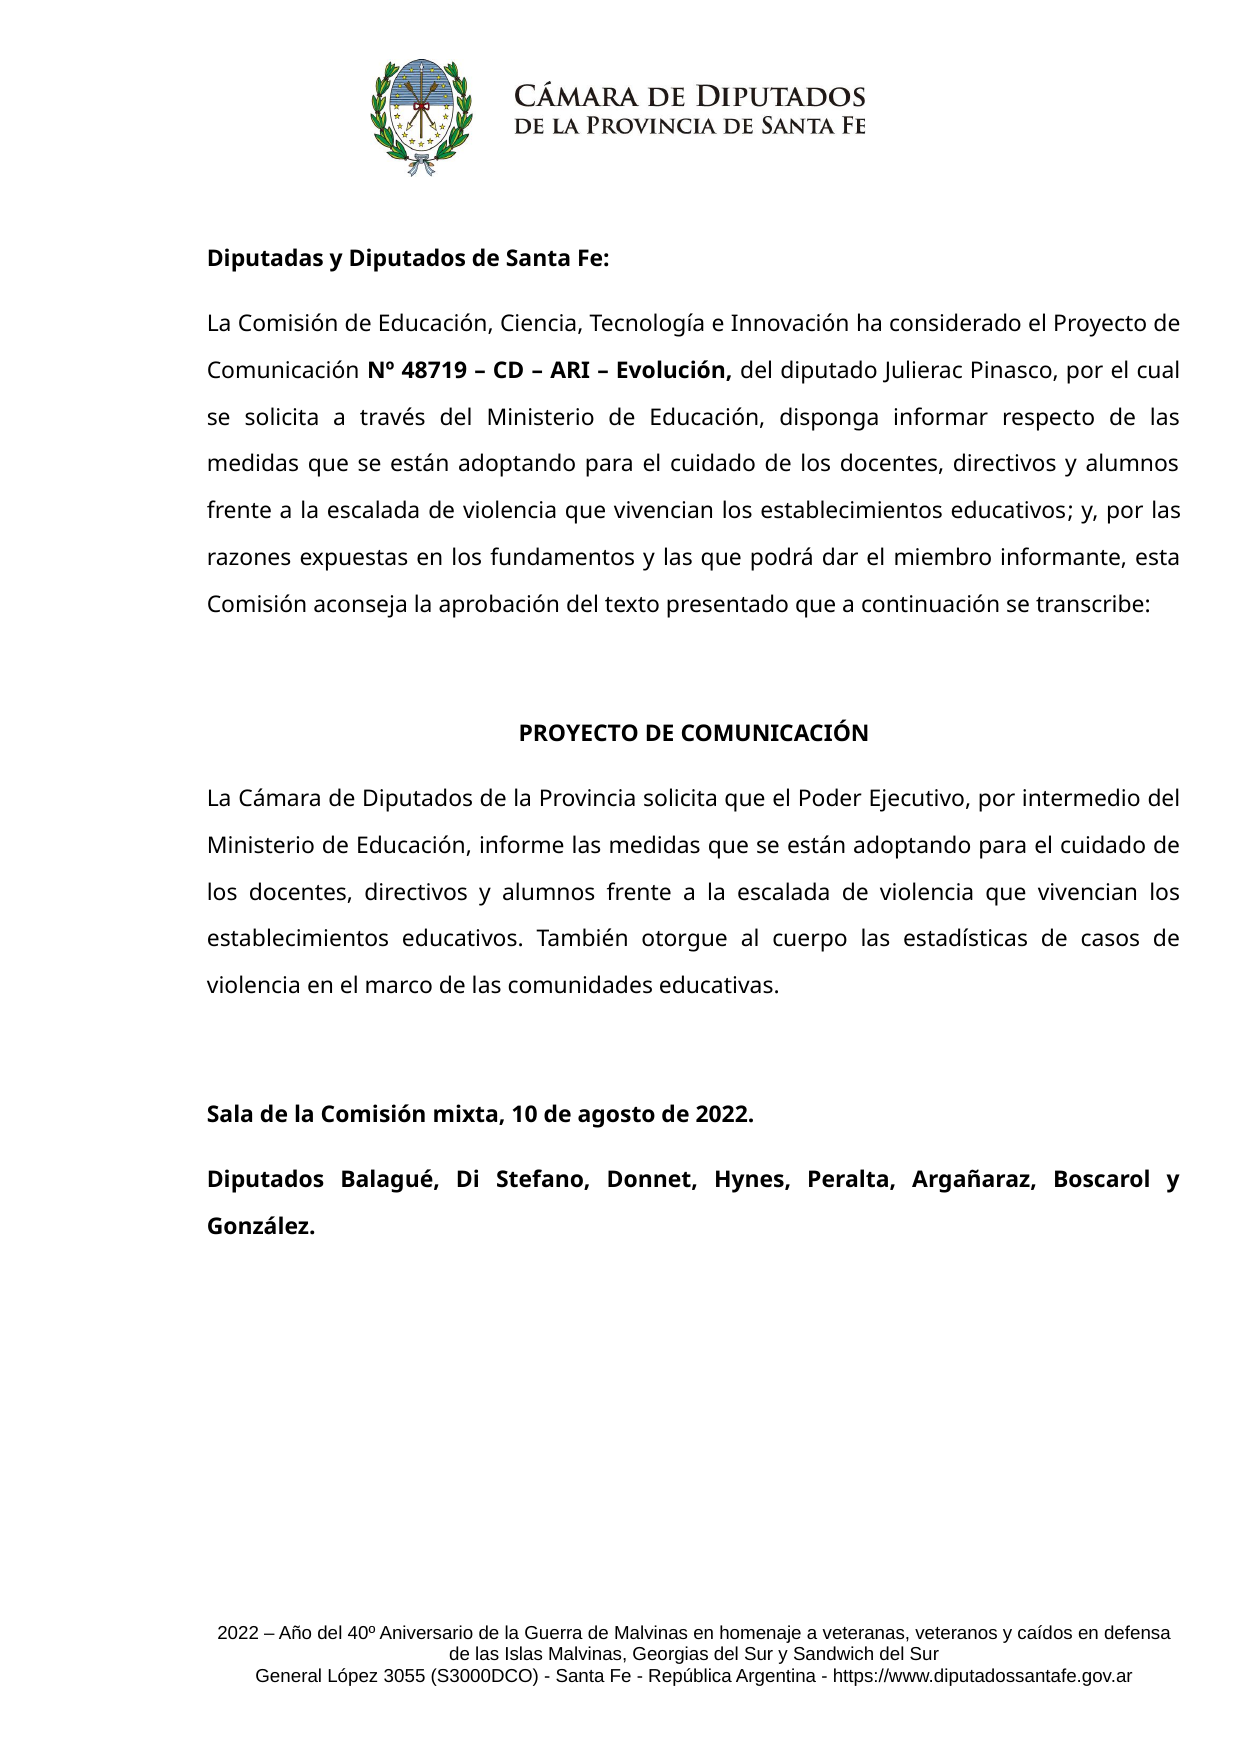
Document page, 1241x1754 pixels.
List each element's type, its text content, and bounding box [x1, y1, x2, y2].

text Diputadas y Diputados de Santa Fe: [207, 242, 1181, 273]
text PROYECTO DE COMUNICACIÓN [207, 717, 1181, 748]
text Sala de la Comisión mixta, 10 de agosto de 2022. [207, 1098, 1181, 1130]
text La Cámara de Diputados de la Provincia solicita que el Poder Ejecutivo, por intermedio del Ministerio de Educación, informe las medidas que se están adoptando para el cuidado de los docentes, directivos y alumnos frente a la escalada de violencia que vivencian los establecimientos educativos. También otorgue al cuerpo las estadísticas de casos de violencia en el marco de las comunidades educativas. [207, 782, 1181, 1001]
text Diputados Balagué, Di Stefano, Donnet, Hynes, Peralta, Argañaraz, Boscarol y González. [207, 1163, 1181, 1241]
text La Comisión de Educación, Ciencia, Tecnología e Innovación ha considerado el Proyecto de Comunicación Nº 48719 – CD – ARI – Evolución, del diputado Julierac Pinasco, por el cual se solicita a través del Ministerio de Educación, disponga informar respecto de las medidas que se están adoptando para el cuidado de los docentes, directivos y alumnos frente a la escalada de violencia que vivencian los establecimientos educativos; y, por las razones expuestas en los fundamentos y las que podrá dar el miembro informante, esta Comisión aconseja la aprobación del texto presentado que a continuación se transcribe: [207, 307, 1181, 619]
picture [370, 59, 866, 181]
